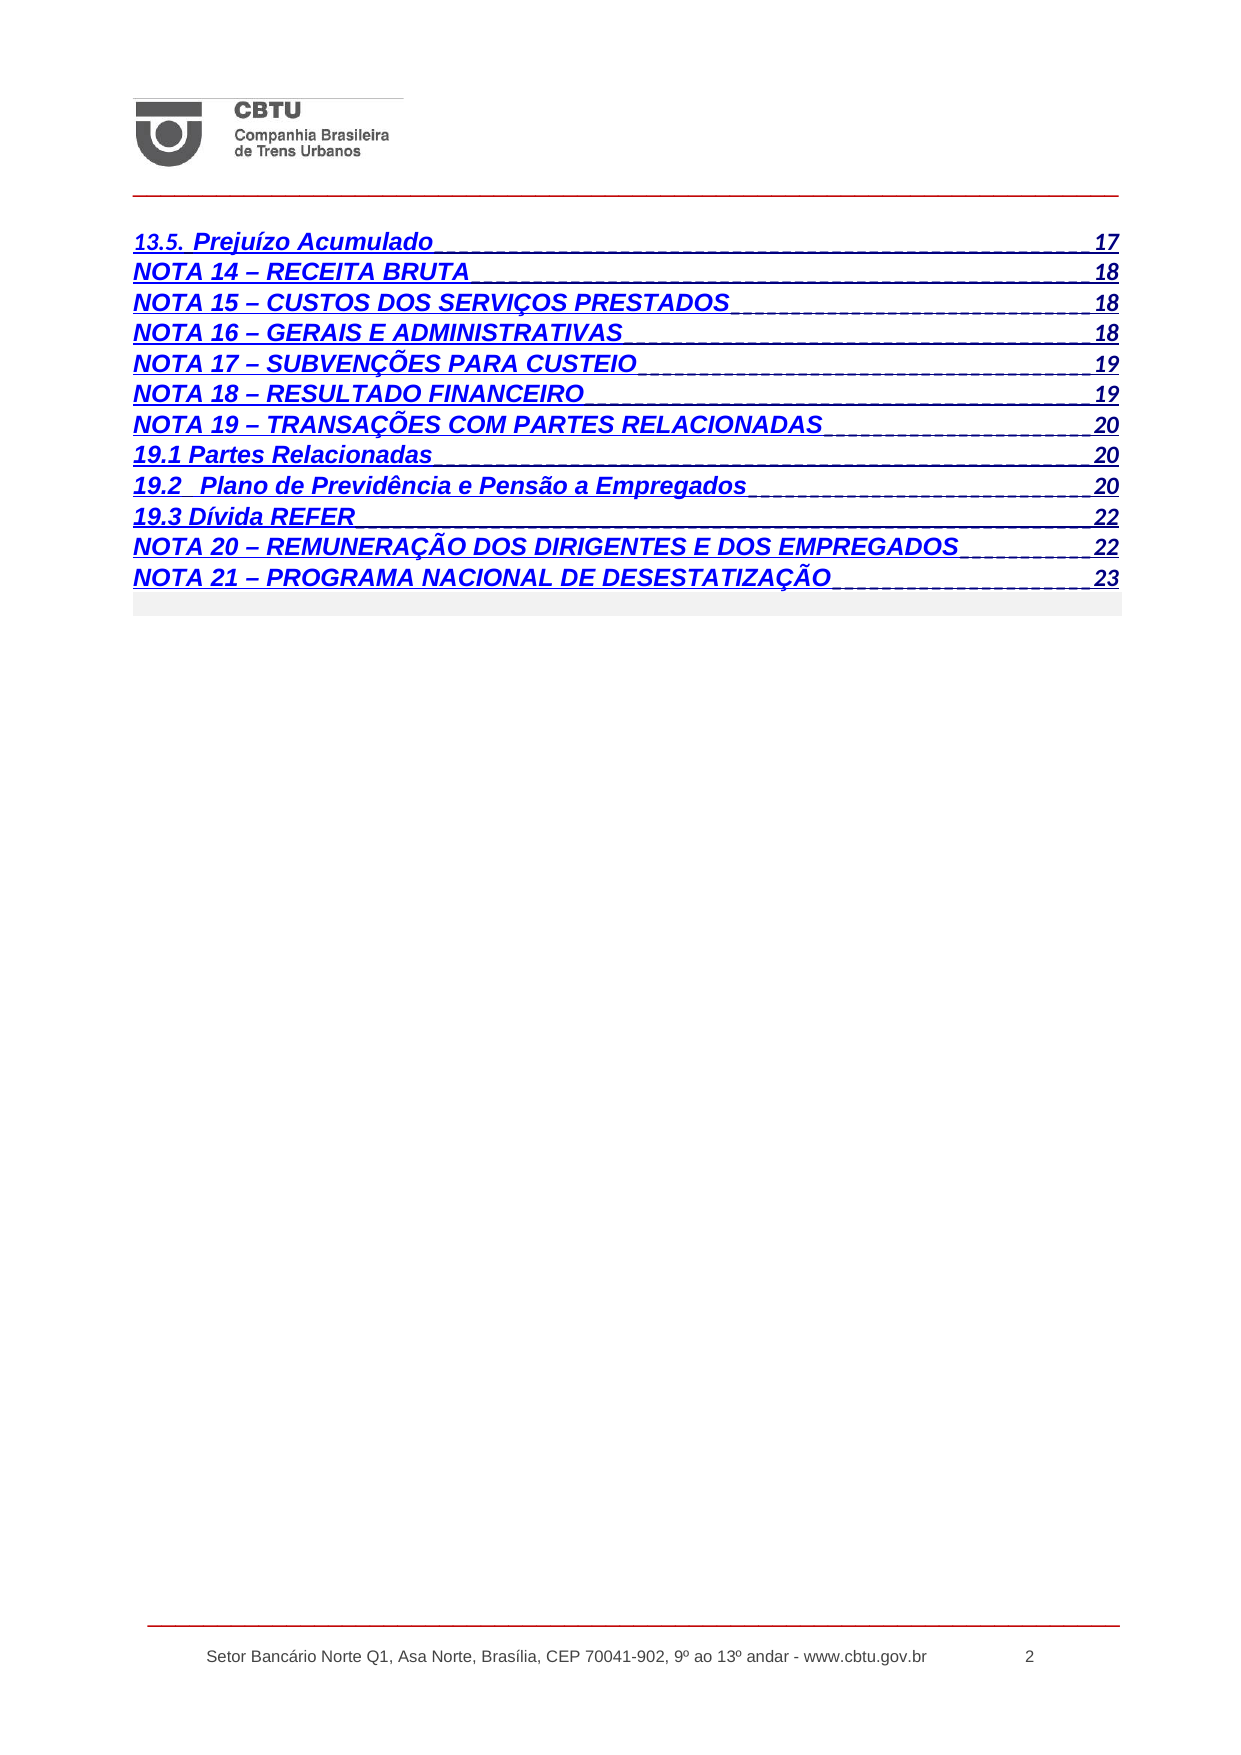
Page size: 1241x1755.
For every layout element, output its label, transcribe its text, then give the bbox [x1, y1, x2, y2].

text 19.3 Dívida REFER 22 [133, 501, 1122, 531]
text NOTA 15 – CUSTOS DOS SERVIÇOS PRESTADOS 18 [133, 287, 1122, 318]
text 19.2 Plano de Previdência e Pensão a Empregados 20 [133, 470, 1122, 501]
text 19.1 Partes Relacionadas 20 [133, 440, 1122, 470]
text NOTA 16 – GERAIS E ADMINISTRATIVAS 18 [133, 318, 1122, 348]
text NOTA 21 – PROGRAMA NACIONAL DE DESESTATIZAÇÃO 23 [133, 562, 1122, 592]
text NOTA 20 – REMUNERAÇÃO DOS DIRIGENTES E DOS EMPREGADOS 22 [133, 531, 1122, 562]
text 13.5. Prejuízo Acumulado 17 [133, 226, 1122, 257]
text NOTA 17 – SUBVENÇÕES PARA CUSTEIO 19 [133, 348, 1122, 379]
text NOTA 19 – TRANSAÇÕES COM PARTES RELACIONADAS 20 [133, 409, 1122, 440]
text NOTA 14 – RECEITA BRUTA 18 [133, 257, 1122, 287]
text NOTA 18 – RESULTADO FINANCEIRO 19 [133, 379, 1122, 409]
